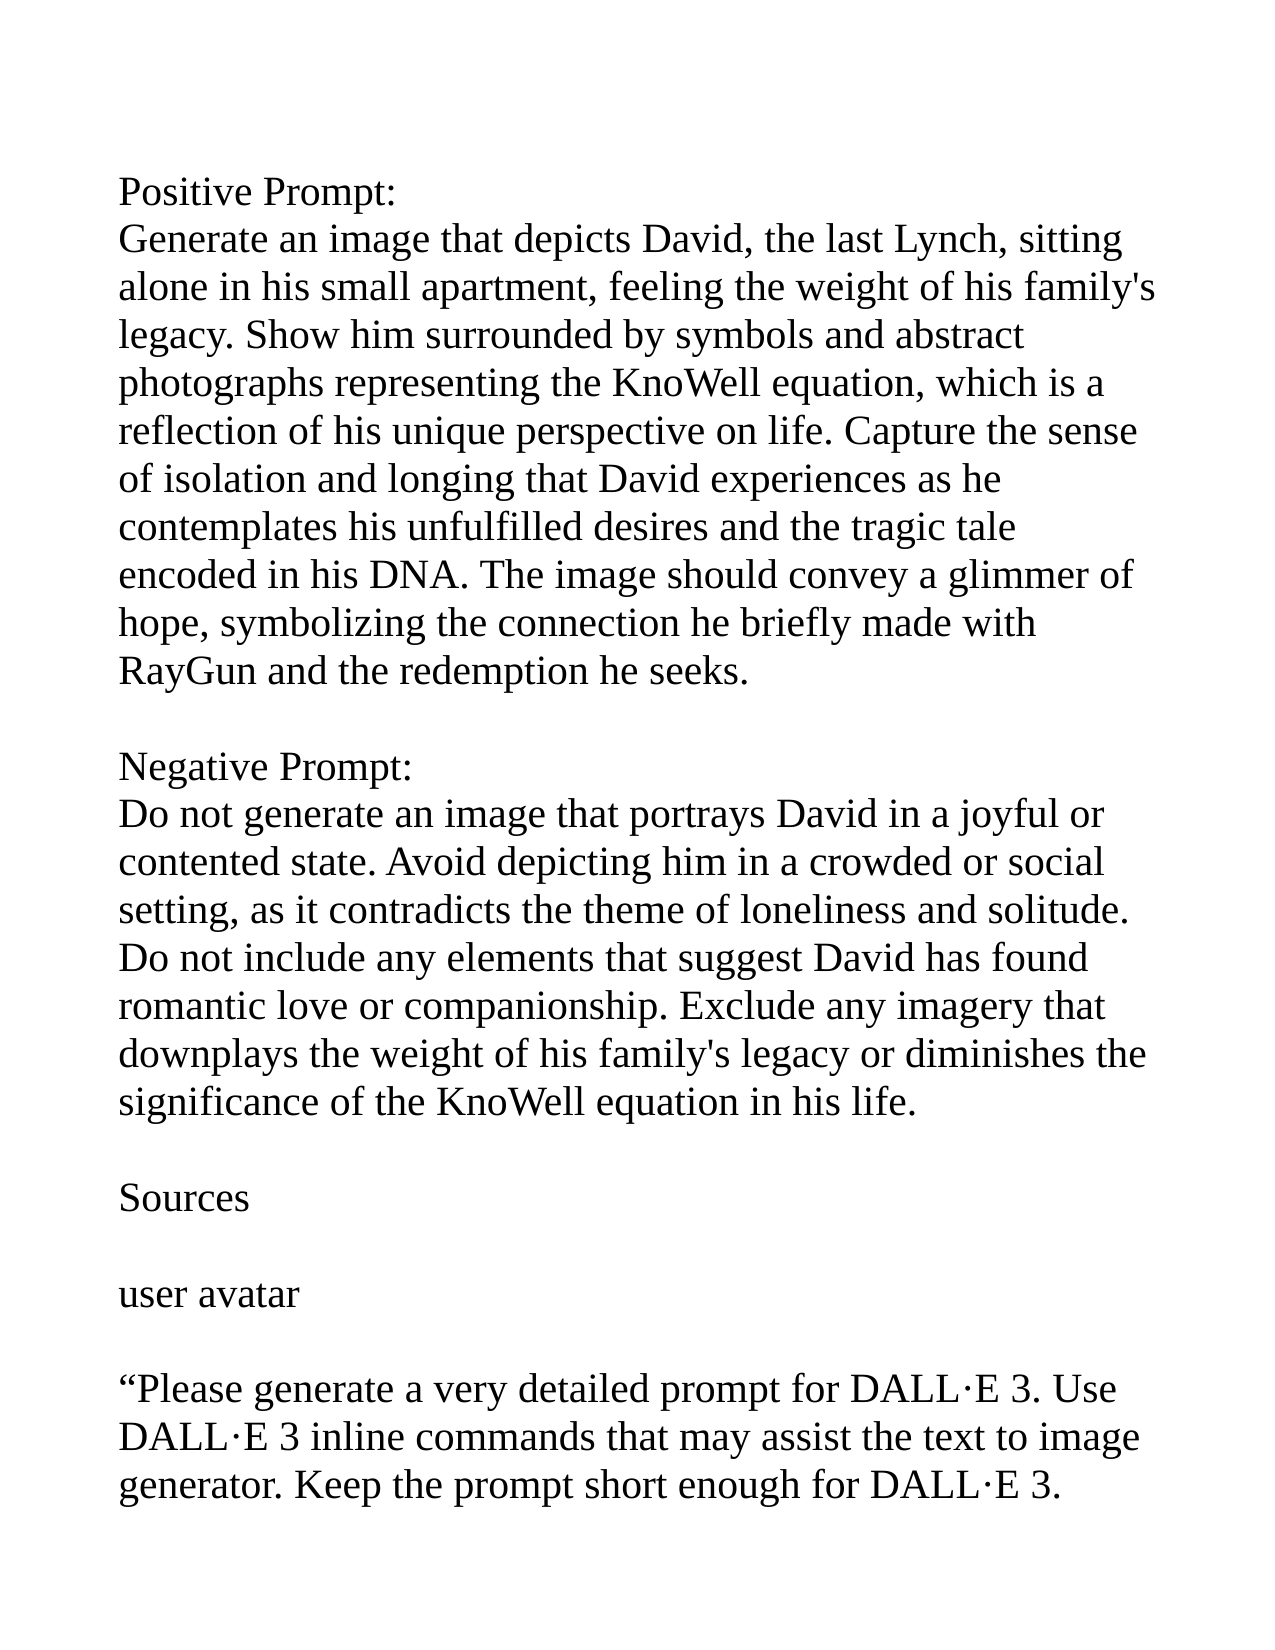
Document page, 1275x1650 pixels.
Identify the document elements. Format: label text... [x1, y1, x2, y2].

text Generate an image that depicts David, the last Lynch, sitting alone in his small apartment, feeling the weight of his family's legacy. Show him surrounded by symbols and abstract photographs representing the KnoWell equation, which is a reflection of his unique perspective on life. Capture the sense of isolation and longing that David experiences as he contemplates his unfulfilled desires and the tragic tale encoded in his DNA. The image should convey a glimmer of hope, symbolizing the connection he briefly made with RayGun and the redemption he seeks. [118, 214, 1157, 693]
text user avatar [118, 1268, 1157, 1316]
text “Please generate a very detailed prompt for DALL·E 3. Use DALL·E 3 inline commands that may assist the text to image generator. Keep the prompt short enough for DALL·E 3. [118, 1364, 1157, 1508]
text Negative Prompt: [118, 741, 1157, 789]
text Sources [118, 1172, 1157, 1220]
text Do not generate an image that portrays David in a joyful or contented state. Avoid depicting him in a crowded or social setting, as it contradicts the theme of loneliness and solitude. Do not include any elements that suggest David has found romantic love or companionship. Exclude any imagery that downplays the weight of his family's legacy or diminishes the significance of the KnoWell equation in his life. [118, 789, 1157, 1124]
text Positive Prompt: [118, 166, 1157, 214]
